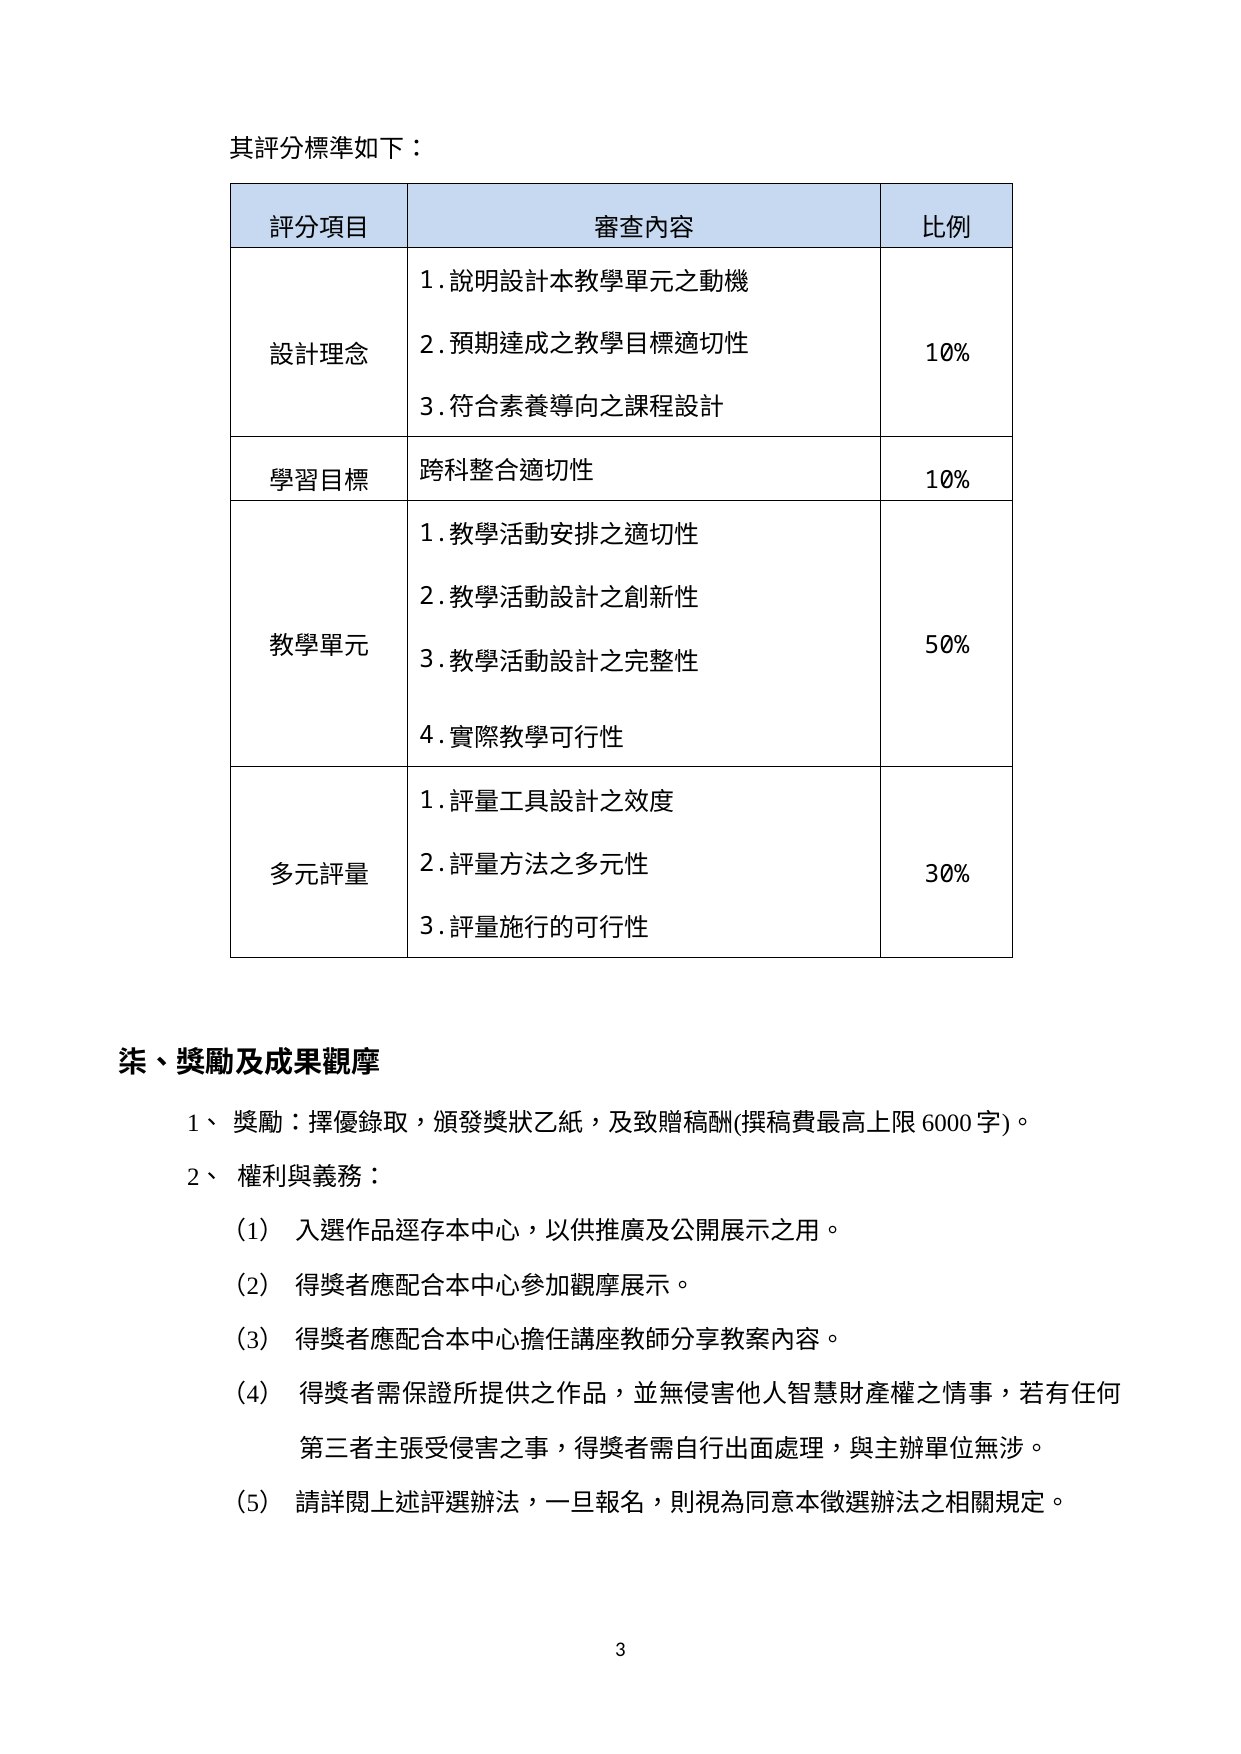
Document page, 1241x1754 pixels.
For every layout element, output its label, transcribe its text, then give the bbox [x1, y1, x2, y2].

table_cell 學習目標 [231, 437, 407, 499]
list 請詳閱上述評選辦法，一旦報名，則視為同意本徵選辦法之相關規定。 [221, 1483, 1122, 1519]
table_header 比例 [881, 184, 1012, 247]
table_cell 10% [881, 248, 1012, 436]
list 權利與義務： [187, 1156, 1122, 1193]
table_header 審查內容 [408, 184, 880, 247]
list 得獎者需保證所提供之作品，並無侵害他人智慧財產權之情事，若有任何第三者主張受侵害之事，得獎者需自行出面處理，與主辦單位無涉。 [221, 1374, 1122, 1464]
text 其評分標準如下： [229, 129, 1122, 165]
table_cell 10% [881, 437, 1012, 499]
table_header 評分項目 [231, 184, 407, 247]
table_cell 跨科整合適切性 [408, 437, 880, 499]
list 獎勵：擇優錄取，頒發獎狀乙紙，及致贈稿酬(撰稿費最高上限6000字)。 [187, 1102, 1122, 1138]
table_cell 1.評量工具設計之效度 2.評量方法之多元性 3.評量施行的可行性 [408, 767, 880, 957]
table_cell 30% [881, 767, 1012, 957]
list 得獎者應配合本中心參加觀摩展示。 [221, 1265, 1122, 1301]
table_cell 50% [881, 501, 1012, 766]
list 得獎者應配合本中心擔任講座教師分享教案內容。 [221, 1319, 1122, 1356]
text 柒、獎勵及成果觀摩 [118, 1039, 1122, 1081]
list 入選作品逕存本中心，以供推廣及公開展示之用。 [221, 1211, 1122, 1247]
table_cell 多元評量 [231, 767, 407, 957]
table_cell 1.教學活動安排之適切性 2.教學活動設計之創新性 3.教學活動設計之完整性 4.實際教學可行性 [408, 501, 880, 766]
table_cell 設計理念 [231, 248, 407, 436]
table_cell 1.說明設計本教學單元之動機 2.預期達成之教學目標適切性 3.符合素養導向之課程設計 [408, 248, 880, 436]
table_cell 教學單元 [231, 501, 407, 766]
